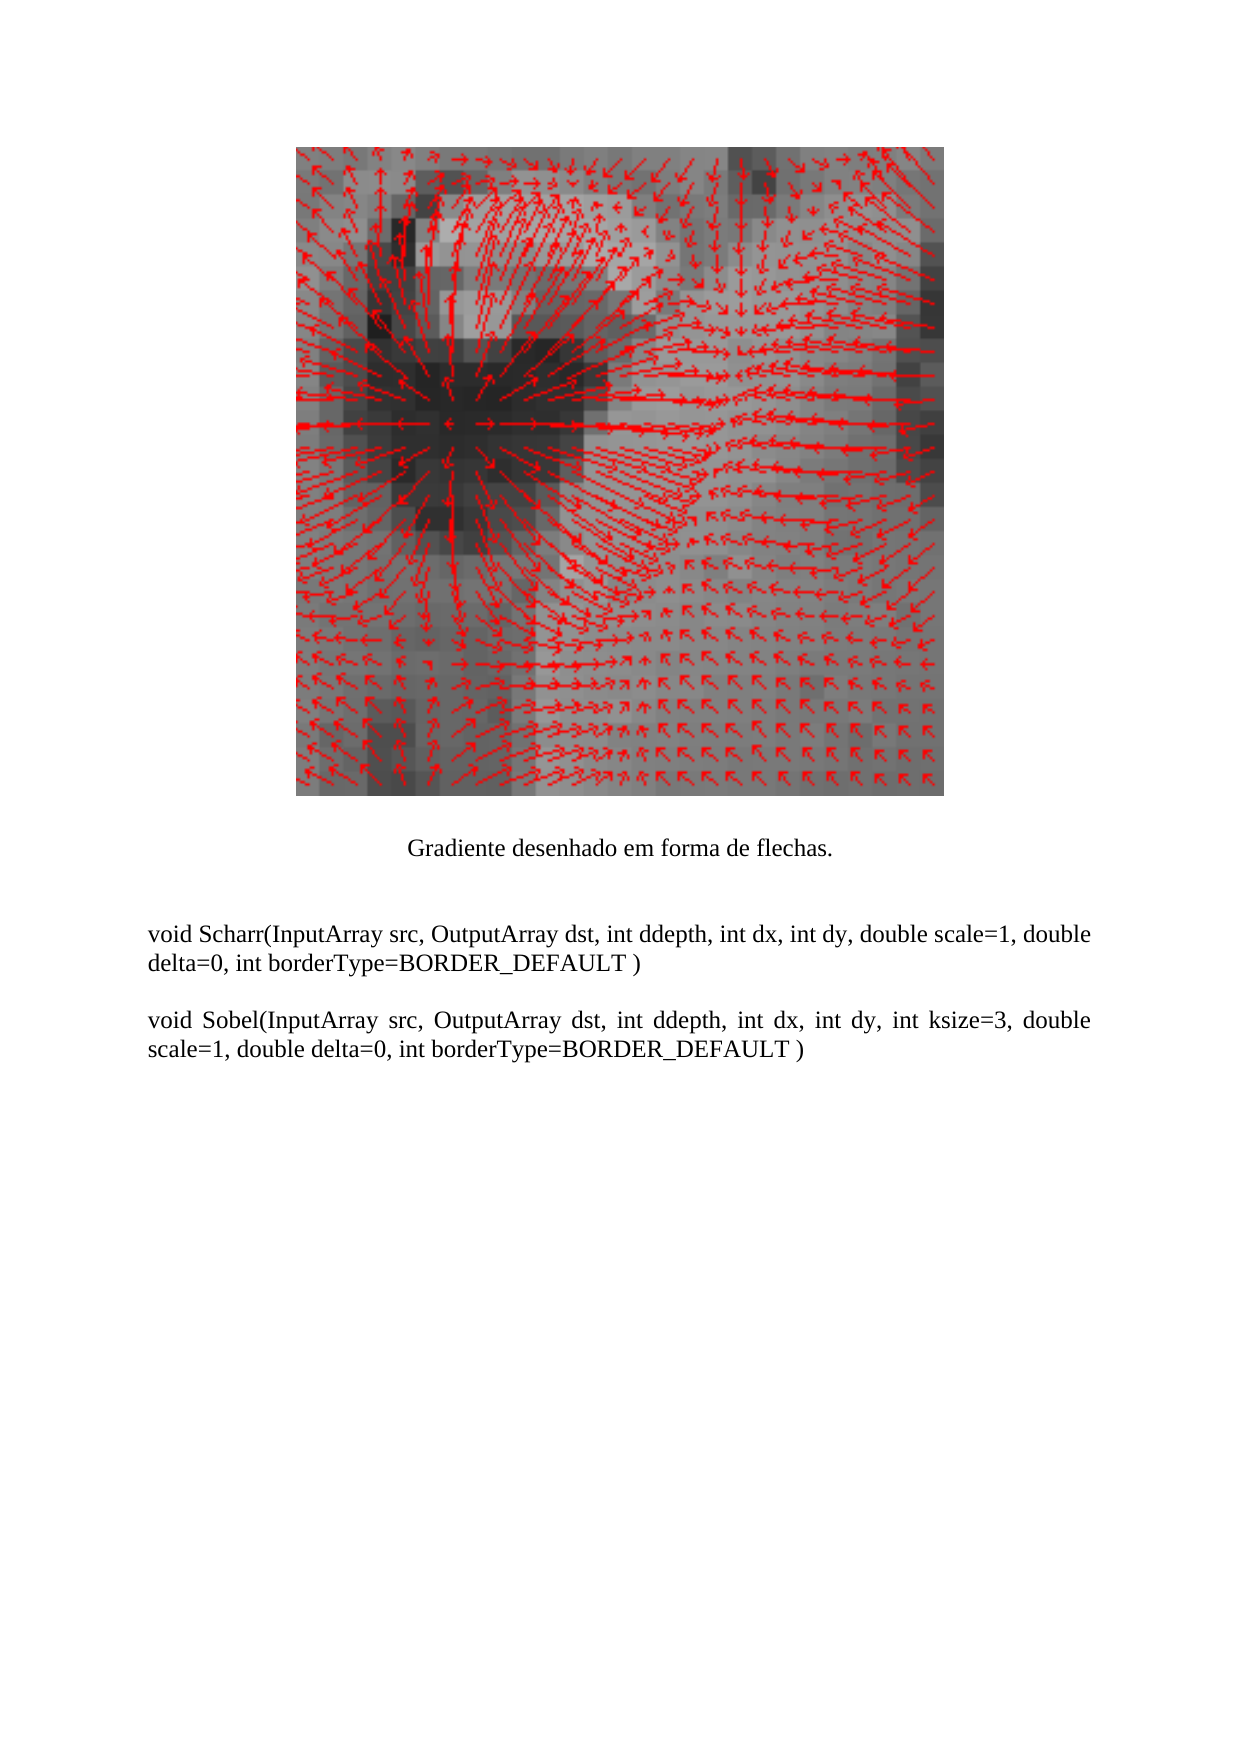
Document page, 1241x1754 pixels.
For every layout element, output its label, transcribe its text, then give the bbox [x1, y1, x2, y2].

text void Sobel(InputArray src, OutputArray dst, int ddepth, int dx, int dy, int ksize=3, double scale=1, double delta=0, int borderType=BORDER_DEFAULT ) [148, 1005, 1092, 1063]
text Gradiente desenhado em forma de flechas. [148, 833, 1092, 861]
text delta=0, int borderType=BORDER_DEFAULT ) [148, 948, 1092, 976]
picture [296, 147, 944, 796]
text void Scharr(InputArray src, OutputArray dst, int ddepth, int dx, int dy, double scale=1, double [148, 919, 1092, 948]
